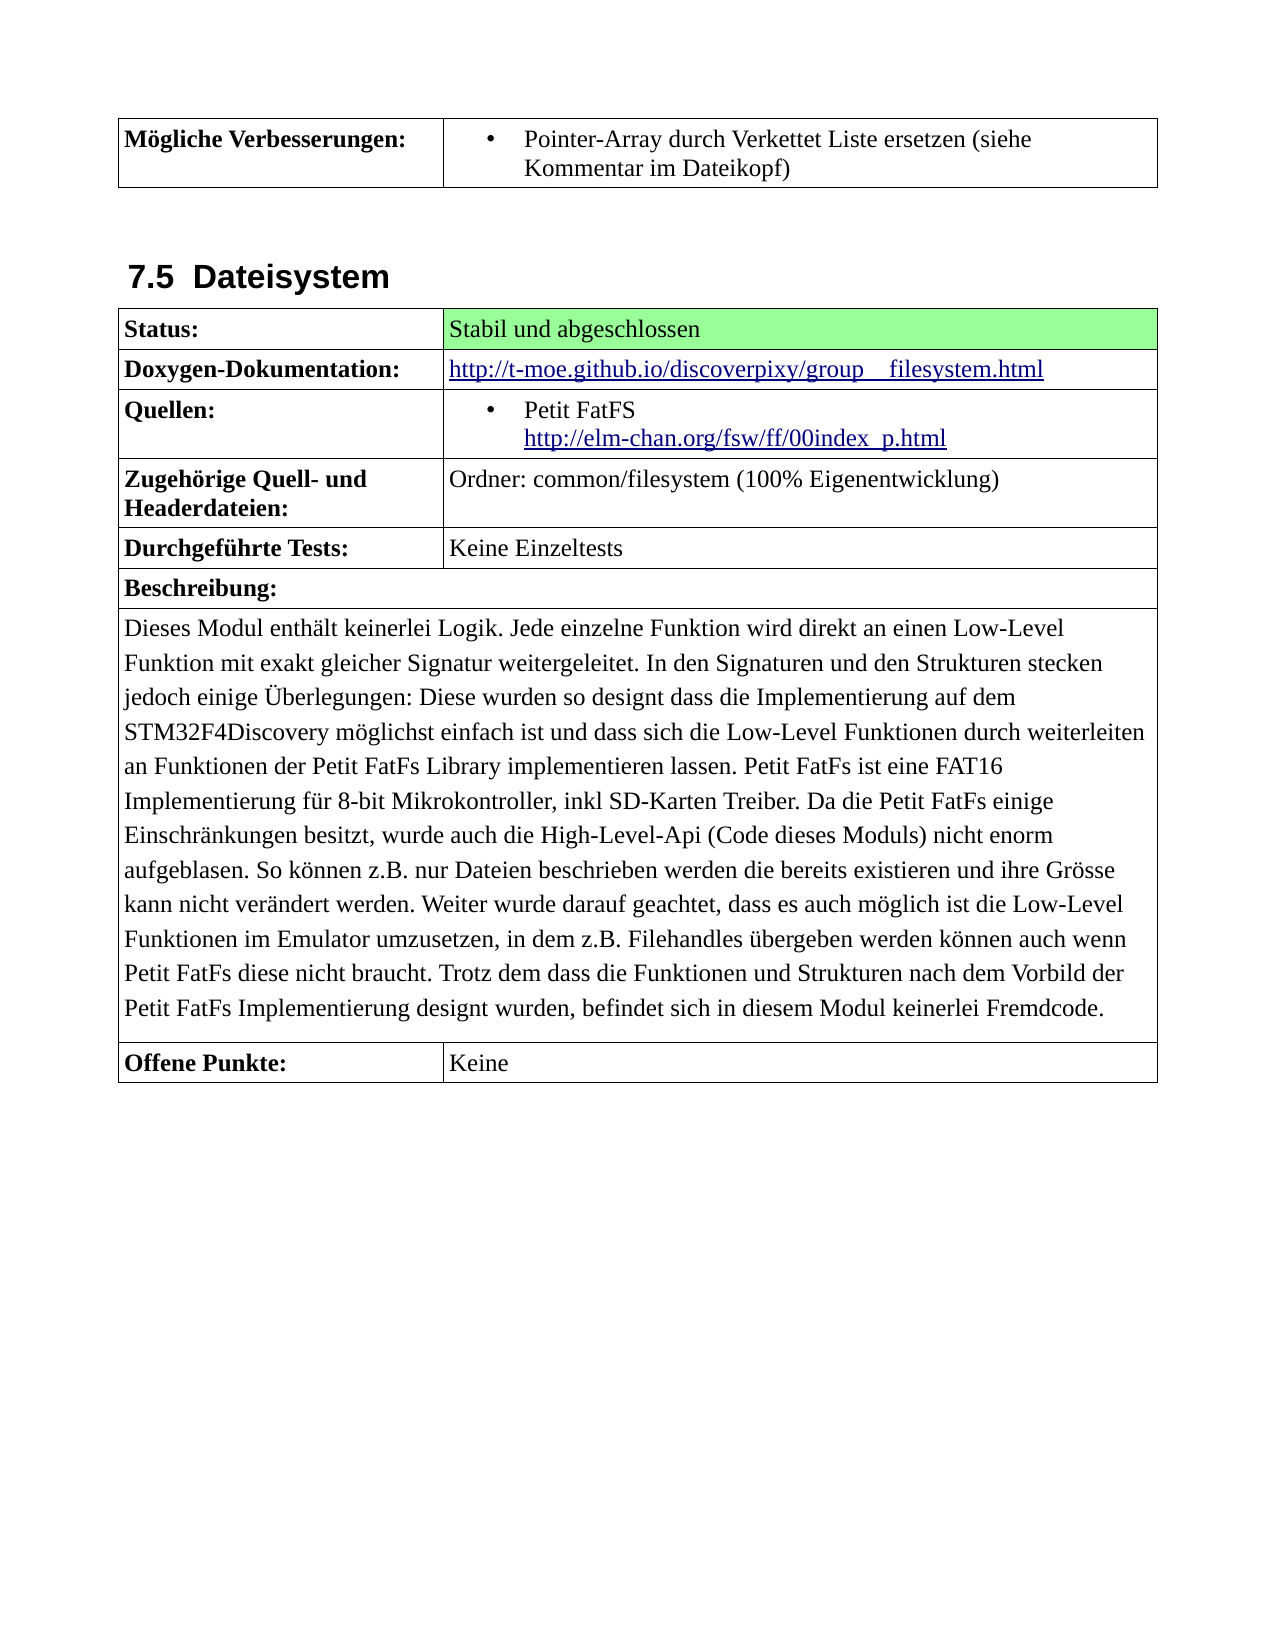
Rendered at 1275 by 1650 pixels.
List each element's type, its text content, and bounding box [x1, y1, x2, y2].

table_cell Pointer-Array durch Verkettet Liste ersetzen (siehe Kommentar im Dateikopf) [444, 119, 1157, 187]
subtitle Dateisystem [118, 257, 1157, 296]
table_cell http://t-moe.github.io/discoverpixy/group__filesystem.html [444, 350, 1157, 389]
table_cell Keine [444, 1043, 1157, 1082]
table_cell Ordner: common/filesystem (100% Eigenentwicklung) [444, 459, 1157, 527]
table_cell Zugehörige Quell- und Headerdateien: [119, 459, 443, 527]
table_cell Dieses Modul enthält keinerlei Logik. Jede einzelne Funktion wird direkt an einen Low-Level Funktion mit exakt gleicher Signatur weitergeleitet. In den Signaturen und den Strukturen stecken jedoch einige Überlegungen: Diese wurden so designt dass die Implementierung auf dem STM32F4Discovery möglichst einfach ist und dass sich die Low-Level Funktionen durch weiterleiten an Funktionen der Petit FatFs Library implementieren lassen. Petit FatFs ist eine FAT16 Implementierung für 8-bit Mikrokontroller, inkl SD-Karten Treiber. Da die Petit FatFs einige Einschränkungen besitzt, wurde auch die High-Level-Api (Code dieses Moduls) nicht enorm aufgeblasen. So können z.B. nur Dateien beschrieben werden die bereits existieren und ihre Grösse kann nicht verändert werden. Weiter wurde darauf geachtet, dass es auch möglich ist die Low-Level Funktionen im Emulator umzusetzen, in dem z.B. Filehandles übergeben werden können auch wenn Petit FatFs diese nicht braucht. Trotz dem dass die Funktionen und Strukturen nach dem Vorbild der Petit FatFs Implementierung designt wurden, befindet sich in diesem Modul keinerlei Fremdcode. [119, 609, 1157, 1042]
table_cell Mögliche Verbesserungen: [119, 119, 443, 187]
table_cell Durchgeführte Tests: [119, 528, 443, 567]
table_cell Beschreibung: [119, 569, 1157, 608]
table_cell Doxygen-Dokumentation: [119, 350, 443, 389]
table_cell Keine Einzeltests [444, 528, 1157, 567]
table_header Status: [119, 309, 443, 349]
table_cell Offene Punkte: [119, 1043, 443, 1082]
table_header Stabil und abgeschlossen [444, 309, 1157, 349]
table_cell Quellen: [119, 390, 443, 458]
table_cell Petit FatFS http://elm-chan.org/fsw/ff/00index_p.html [444, 390, 1157, 458]
